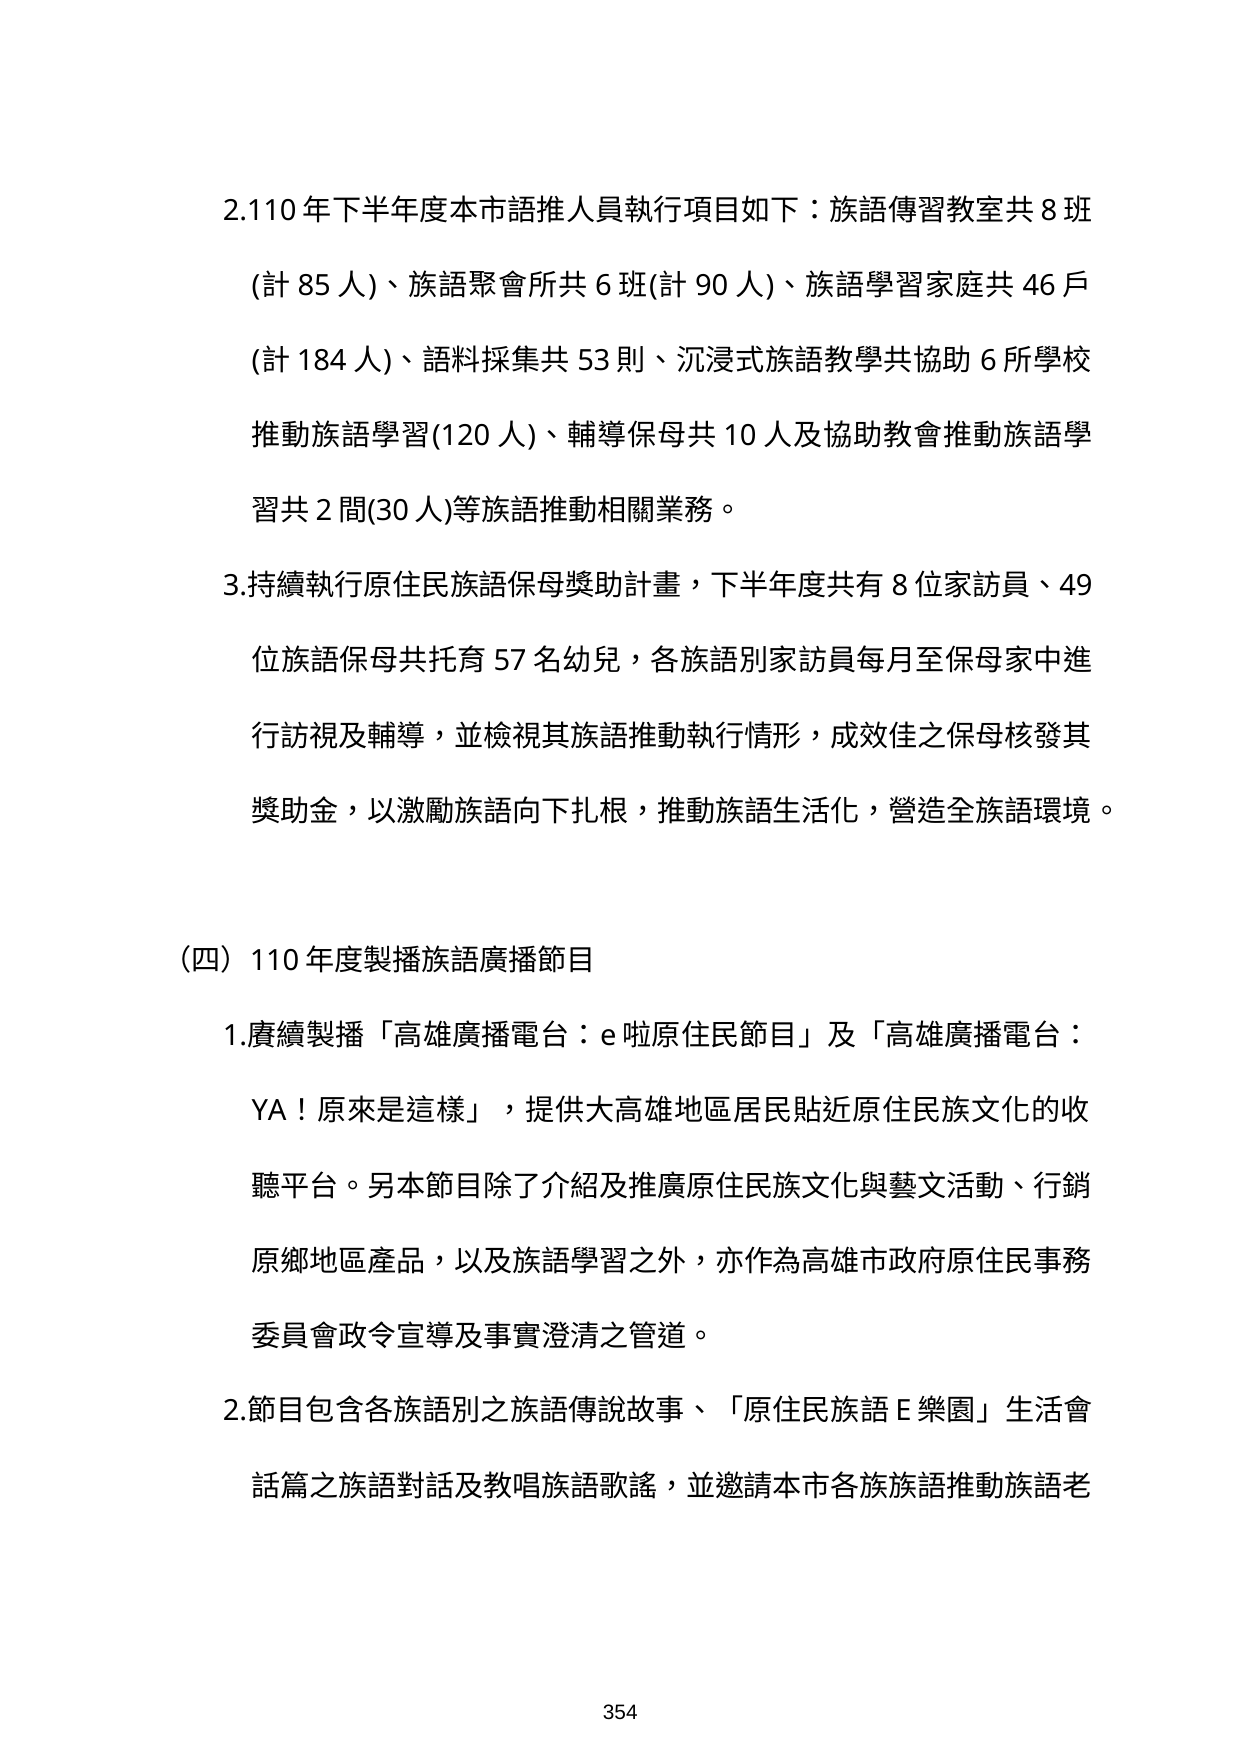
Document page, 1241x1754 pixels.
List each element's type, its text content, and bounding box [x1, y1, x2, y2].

text 3.持續執行原住民族語保母獎助計畫，下半年度共有8位家訪員、49位族語保母共托育57名幼兒，各族語別家訪員每月至保母家中進行訪視及輔導，並檢視其族語推動執行情形，成效佳之保母核發其獎助金，以激勵族語向下扎根，推動族語生活化，營造全族語環境。 [223, 539, 1092, 914]
text （四）110年度製播族語廣播節目 [162, 914, 1092, 989]
text 2.110年下半年度本市語推人員執行項目如下：族語傳習教室共8班(計85人)、族語聚會所共6班(計90人)、族語學習家庭共46戶(計184人)、語料採集共53則、沉浸式族語教學共協助6所學校推動族語學習(120人)、輔導保母共10人及協助教會推動族語學習共2間(30人)等族語推動相關業務。 [223, 164, 1092, 539]
text 1.賡續製播「高雄廣播電台：e啦原住民節目」及「高雄廣播電台：YA！原來是這樣」，提供大高雄地區居民貼近原住民族文化的收聽平台。另本節目除了介紹及推廣原住民族文化與藝文活動、行銷原鄉地區產品，以及族語學習之外，亦作為高雄市政府原住民事務委員會政令宣導及事實澄清之管道。 [223, 989, 1092, 1364]
text 2.節目包含各族語別之族語傳說故事、「原住民族語E樂園」生活會話篇之族語對話及教唱族語歌謠，並邀請本市各族族語推動族語老 [223, 1364, 1092, 1514]
